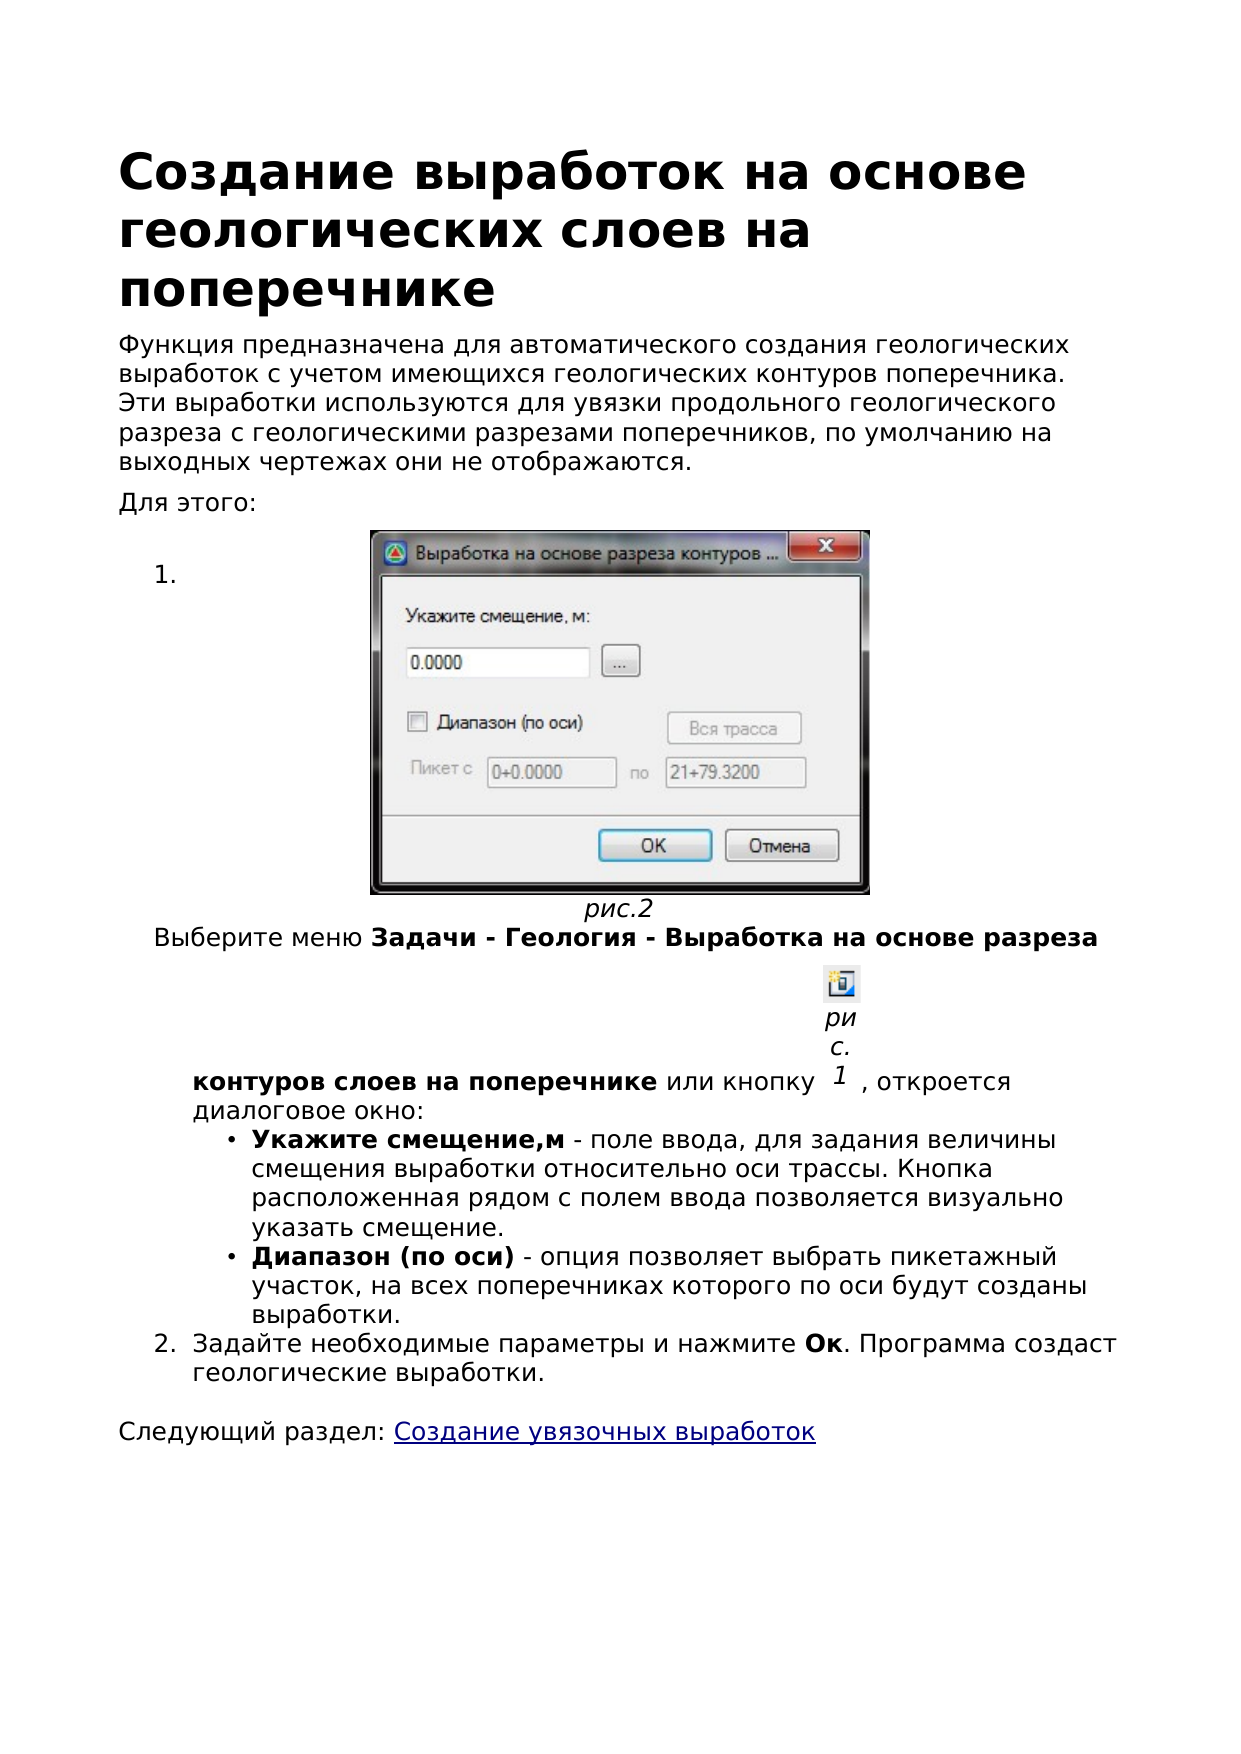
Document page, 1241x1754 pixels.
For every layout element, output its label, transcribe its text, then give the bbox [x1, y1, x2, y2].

list Задайте необходимые параметры и нажмите Ок. Программа создаст геологические выработки. [177, 1329, 1122, 1388]
picture [823, 965, 861, 1003]
list Выберите меню Задачи - Геология - Выработка на основе разреза контуров слоев на поперечнике или кнопку , откроется диалоговое окно: [177, 560, 1122, 1125]
text Следующий раздел: Создание увязочных выработок [118, 1417, 1122, 1446]
list Укажите смещение,м - поле ввода, для задания величины смещения выработки относительно оси трассы. Кнопка расположенная рядом с полем ввода позволяется визуально указать смещение. [236, 1125, 1122, 1242]
picture [370, 530, 870, 895]
list Диапазон (по оси) - опция позволяет выбрать пикетажный участок, на всех поперечниках которого по оси будут созданы выработки. [236, 1242, 1122, 1329]
text Для этого: [118, 489, 1122, 518]
text Функция предназначена для автоматического создания геологических выработок с учетом имеющихся геологических контуров поперечника. Эти выработки используются для увязки продольного геологического разреза с геологическими разрезами поперечников, по умолчанию на выходных чертежах они не отображаются. [118, 330, 1122, 476]
list рис.1 [823, 1003, 861, 1090]
subtitle Создание выработок на основе геологических слоев на поперечнике [118, 143, 1122, 318]
list рис.2 [370, 895, 870, 923]
